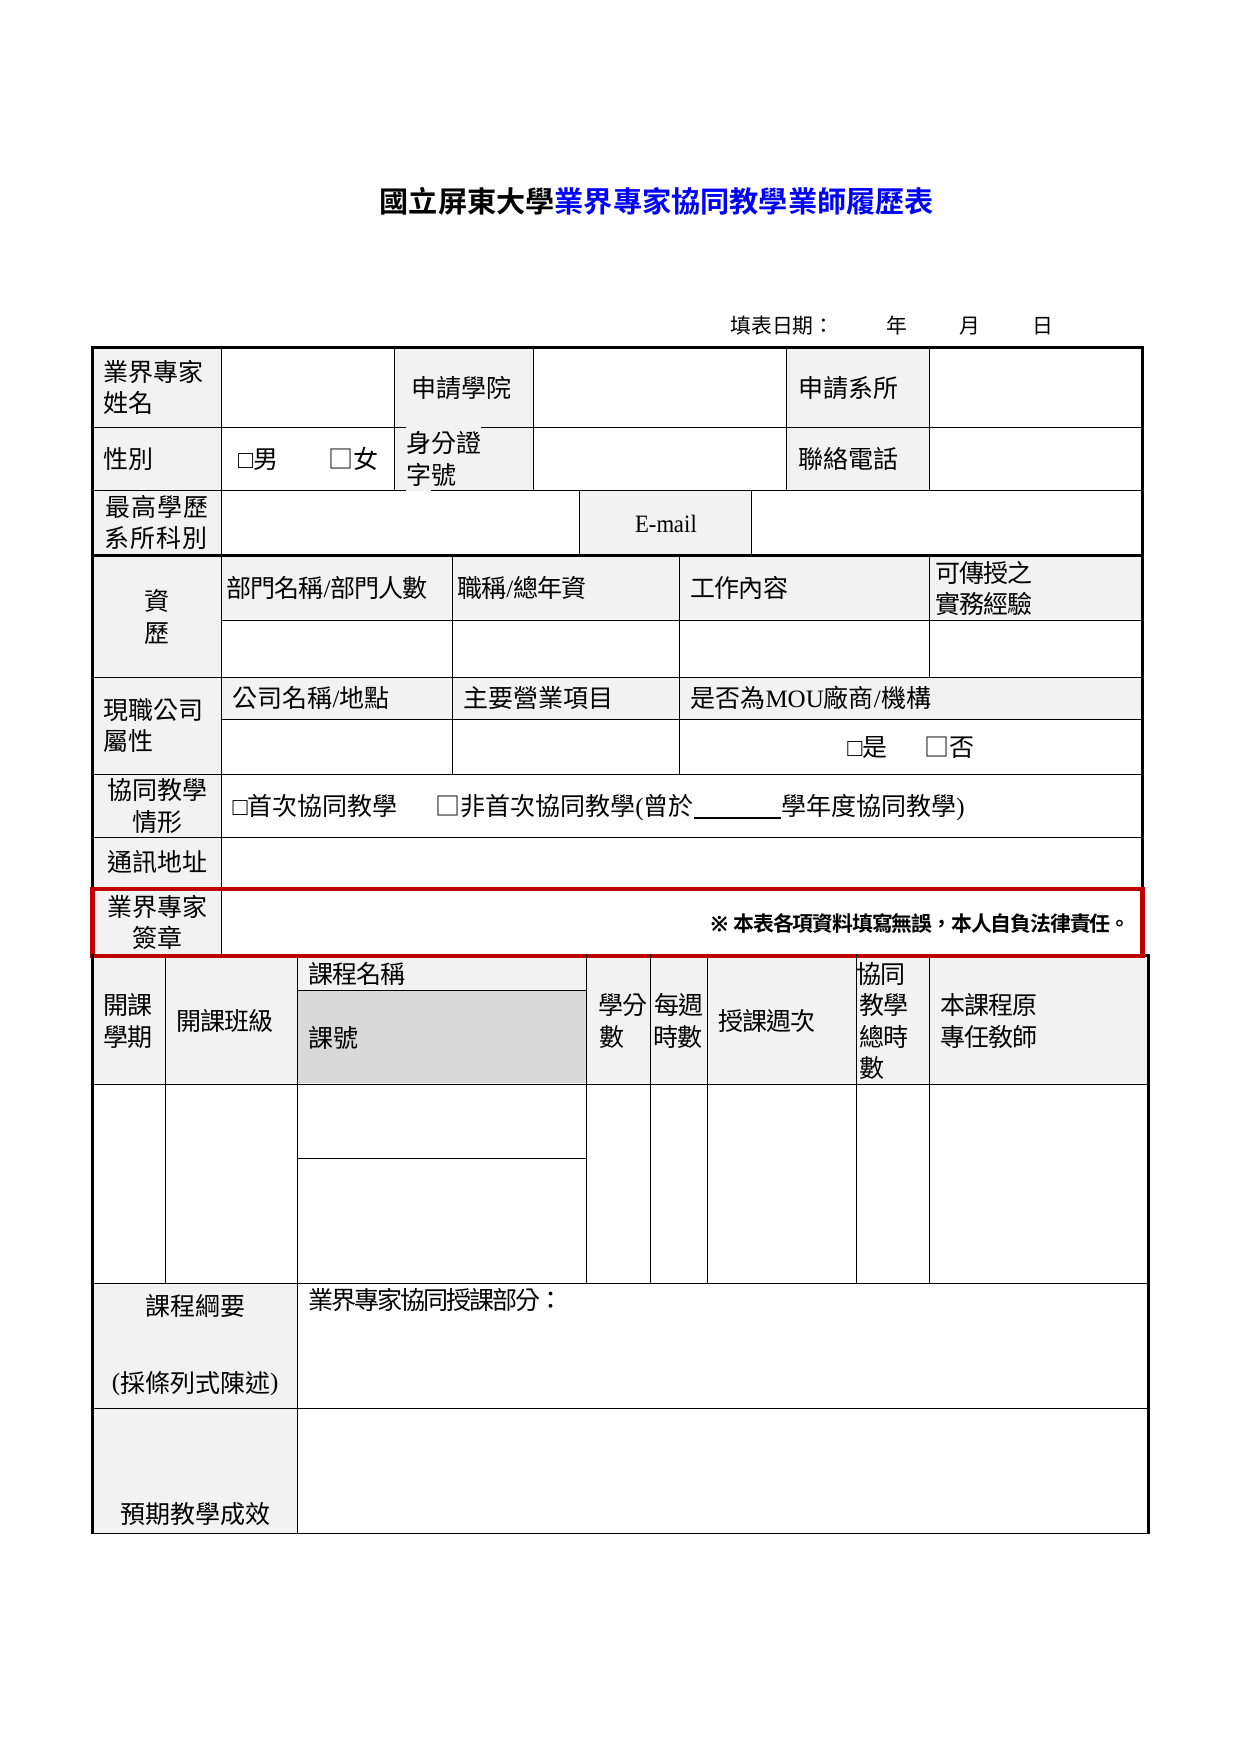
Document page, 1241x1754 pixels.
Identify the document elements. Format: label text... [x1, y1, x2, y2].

table_cell [680, 621, 929, 677]
table_cell [1144, 427, 1148, 490]
table_cell [1144, 719, 1148, 774]
table_cell [752, 491, 1141, 554]
table_cell [1144, 620, 1148, 677]
table_cell [587, 1085, 650, 1283]
table_cell 主要營業項目 [453, 678, 679, 719]
table_cell [651, 1085, 707, 1283]
table_cell 每週 時數 [651, 958, 707, 1083]
table_cell [1144, 490, 1148, 554]
text 國立屏東大學業界專家協同教學業師履歷表 [187, 158, 1053, 221]
table_cell [222, 720, 452, 774]
table_cell [94, 1085, 165, 1283]
table_cell [222, 621, 452, 677]
table_cell 本課程原 專任敎師 [930, 957, 1147, 1083]
table_cell 協同教學總時數 [857, 958, 929, 1083]
table_cell [1144, 554, 1148, 619]
table_cell 身分證 字號 [395, 428, 533, 490]
table_cell [298, 1159, 586, 1283]
table_cell [222, 891, 394, 954]
table_header 業界專家 姓名 [94, 349, 221, 427]
table_cell 可傳授之 實務經驗 [930, 557, 1141, 619]
table_header 申請學院 [395, 349, 533, 427]
table_cell 業界專家 簽章 [95, 891, 221, 954]
table_cell 工作內容 [680, 557, 929, 619]
table_cell [222, 491, 579, 554]
table_cell 開課班級 [166, 958, 297, 1083]
table_header [1144, 346, 1148, 427]
table_header [930, 349, 1141, 427]
table_cell [857, 1085, 929, 1283]
table_cell [930, 1085, 1147, 1283]
table_cell 授課週次 [708, 958, 856, 1083]
table_cell [453, 621, 679, 677]
table_cell [298, 1409, 1147, 1533]
table_cell [930, 621, 1141, 677]
table_cell 業界專家協同授課部分： [298, 1284, 1147, 1408]
table_cell □是 □否 [680, 720, 1141, 774]
table_cell 性別 [94, 428, 221, 490]
table_cell 公司名稱/地點 [222, 678, 452, 719]
table_cell 預期教學成效 [94, 1409, 297, 1533]
table_cell 學分數 [587, 958, 650, 1083]
table_header [534, 349, 786, 427]
table_cell 最高學歷 系所科別 [94, 491, 221, 554]
table_cell 開課學期 [94, 958, 165, 1083]
table_cell [1144, 837, 1148, 887]
table_cell 現職公司 屬性 [94, 678, 221, 774]
table_cell 課程綱要 (採條列式陳述) [94, 1284, 297, 1408]
table_cell [1144, 677, 1148, 719]
table_cell 部門名稱/部門人數 [222, 557, 452, 619]
table_cell [222, 838, 1141, 887]
table_cell E-mail [580, 491, 751, 554]
table_cell [453, 720, 679, 774]
table_cell [708, 1085, 856, 1283]
table_header [222, 349, 394, 427]
table_cell [930, 428, 1141, 490]
table_cell 通訊地址 [94, 838, 221, 887]
table_cell 資 歷 [94, 557, 221, 677]
table_cell [534, 428, 786, 490]
table_cell ※ 本表各項資料填寫無誤，本人自負法律責任。 [575, 891, 1140, 954]
table_cell 課程名稱 [298, 958, 586, 990]
table_cell [1144, 774, 1148, 837]
table_cell 職稱/總年資 [453, 557, 679, 619]
table_cell 課號 [298, 991, 586, 1083]
table_cell □男 □女 [222, 428, 394, 490]
table_cell [166, 1085, 297, 1283]
table_cell [298, 1085, 586, 1158]
table_cell 協同教學情形 [94, 775, 221, 837]
text 填表日期： 年 月 日 [187, 283, 1053, 346]
table_cell [395, 891, 575, 954]
table_header 申請系所 [787, 349, 929, 427]
table_cell 是否為MOU廠商/機構 [680, 678, 1141, 719]
table_cell 聯絡電話 [787, 428, 929, 490]
table_cell □首次協同教學 □非首次協同教學(曾於 學年度協同教學) [222, 775, 1141, 837]
